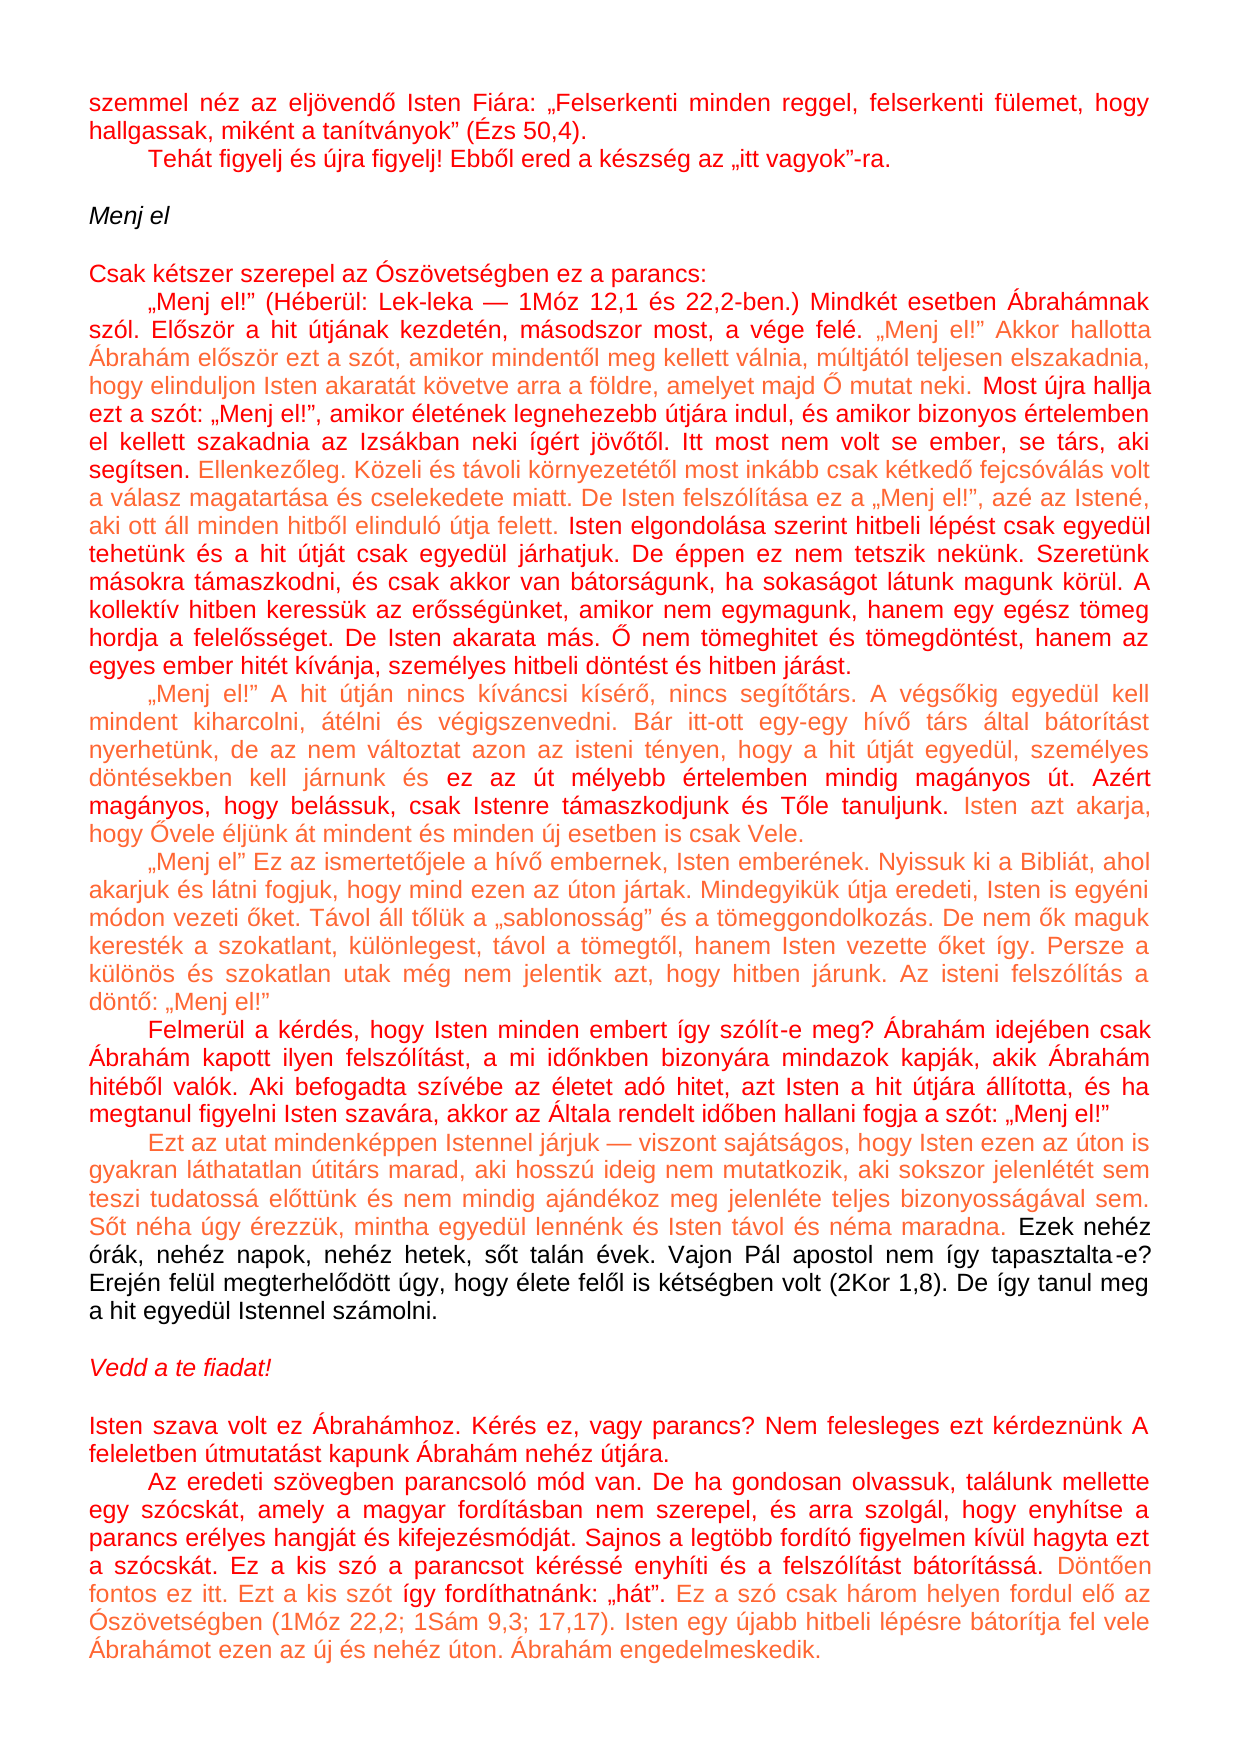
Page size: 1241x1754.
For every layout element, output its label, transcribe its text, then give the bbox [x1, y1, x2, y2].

text Isten szava volt ez Ábrahámhoz. Kérés ez, vagy parancs? Nem felesleges ezt kérdeznünk A feleletben útmutatást kapunk Ábrahám nehéz útjára. [88, 1411, 1152, 1467]
text Felmerül a kérdés, hogy Isten minden embert így szólít‑e meg? Ábrahám idejében csak Ábrahám kapott ilyen felszólítást, a mi időnkben bizonyára mindazok kapják, akik Ábrahám hitéből valók. Aki befogadta szívébe az életet adó hitet, azt Isten a hit útjára állította, és ha megtanul figyelni Isten szavára, akkor az Általa rendelt időben hallani fogja a szót: „Menj el!” [88, 1016, 1152, 1128]
text Menj el [88, 202, 1152, 230]
text „Menj el” Ez az ismertetőjele a hívő embernek, Isten emberének. Nyissuk ki a Bibliát, ahol akarjuk és látni fogjuk, hogy mind ezen az úton jártak. Mindegyikük útja eredeti, Isten is egyéni módon vezeti őket. Távol áll tőlük a „sablonosság” és a tömeggondolkozás. De nem ők maguk keresték a szokatlant, különlegest, távol a tömegtől, hanem Isten vezette őket így. Persze a különös és szokatlan utak még nem jelentik azt, hogy hitben járunk. Az isteni felszólítás a döntő: „Menj el!” [88, 848, 1152, 1016]
text Az eredeti szövegben parancsoló mód van. De ha gondosan olvassuk, találunk mellette egy szócskát, amely a magyar fordításban nem szerepel, és arra szolgál, hogy enyhítse a parancs erélyes hangját és kifejezésmódját. Sajnos a legtöbb fordító figyelmen kívül hagyta ezt a szócskát. Ez a kis szó a parancsot kéréssé enyhíti és a felszólítást bátorítássá. Döntően fontos ez itt. Ezt a kis szót így fordíthatnánk: „hát”. Ez a szó csak három helyen fordul elő az Ószövetségben (1Móz 22,2; 1Sám 9,3; 17,17). Isten egy újabb hitbeli lépésre bátorítja fel vele Ábrahámot ezen az új és nehéz úton. Ábrahám engedelmeskedik. [88, 1467, 1152, 1663]
text Csak kétszer szerepel az Ószövetségben ez a parancs: [88, 259, 1152, 288]
text „Menj el!” A hit útján nincs kíváncsi kísérő, nincs segítőtárs. A végsőkig egyedül kell mindent kiharcolni, átélni és végigszenvedni. Bár itt-ott egy-egy hívő társ által bátorítást nyerhetünk, de az nem változtat azon az isteni tényen, hogy a hit útját egyedül, személyes döntésekben kell járnunk és ez az út mélyebb értelemben mindig magányos út. Azért magányos, hogy belássuk, csak Istenre támaszkodjunk és Tőle tanuljunk. Isten azt akarja, hogy Ővele éljünk át mindent és minden új esetben is csak Vele. [88, 680, 1152, 848]
text Tehát figyelj és újra figyelj! Ebből ered a készség az „itt vagyok”-ra. [88, 144, 1152, 173]
text „Menj el!” (Héberül: Lek-leka — 1Móz 12,1 és 22,2-ben.) Mindkét esetben Ábrahámnak szól. Először a hit útjának kezdetén, másodszor most, a vége felé. „Menj el!” Akkor hallotta Ábrahám először ezt a szót, amikor mindentől meg kellett válnia, múltjától teljesen elszakadnia, hogy elinduljon Isten akaratát követve arra a földre, amelyet majd Ő mutat neki. Most újra hallja ezt a szót: „Menj el!”, amikor életének legnehezebb útjára indul, és amikor bizonyos értelemben el kellett szakadnia az Izsákban neki ígért jövőtől. Itt most nem volt se ember, se társ, aki segítsen. Ellenkezőleg. Közeli és távoli környezetétől most inkább csak kétkedő fejcsóválás volt a válasz magatartása és cselekedete miatt. De Isten felszólítása ez a „Menj el!”, azé az Istené, aki ott áll minden hitből elinduló útja felett. Isten elgondolása szerint hitbeli lépést csak egyedül tehetünk és a hit útját csak egyedül járhatjuk. De éppen ez nem tetszik nekünk. Szeretünk másokra támaszkodni, és csak akkor van bátorságunk, ha sokaságot látunk magunk körül. A kollektív hitben keressük az erősségünket, amikor nem egymagunk, hanem egy egész tömeg hordja a felelősséget. De Isten akarata más. Ő nem tömeghitet és tömegdöntést, hanem az egyes ember hitét kívánja, személyes hitbeli döntést és hitben járást. [88, 288, 1152, 680]
text szemmel néz az eljövendő Isten Fiára: „Felserkenti minden reggel, felserkenti fülemet, hogy hallgassak, miként a tanítványok” (Ézs 50,4). [88, 88, 1152, 144]
text Ezt az utat mindenképpen Istennel járjuk — viszont sajátságos, hogy Isten ezen az úton is gyakran láthatatlan útitárs marad, aki hosszú ideig nem mutatkozik, aki sokszor jelenlétét sem teszi tudatossá előttünk és nem mindig ajándékoz meg jelenléte teljes bizonyosságával sem. Sőt néha úgy érezzük, mintha egyedül lennénk és Isten távol és néma maradna. Ezek nehéz órák, nehéz napok, nehéz hetek, sőt talán évek. Vajon Pál apostol nem így tapasztalta‑e? Erején felül megterhelődött úgy, hogy élete felől is kétségben volt (2Kor 1,8). De így tanul meg a hit egyedül Istennel számolni. [88, 1128, 1152, 1324]
text Vedd a te fiadat! [88, 1354, 1152, 1382]
